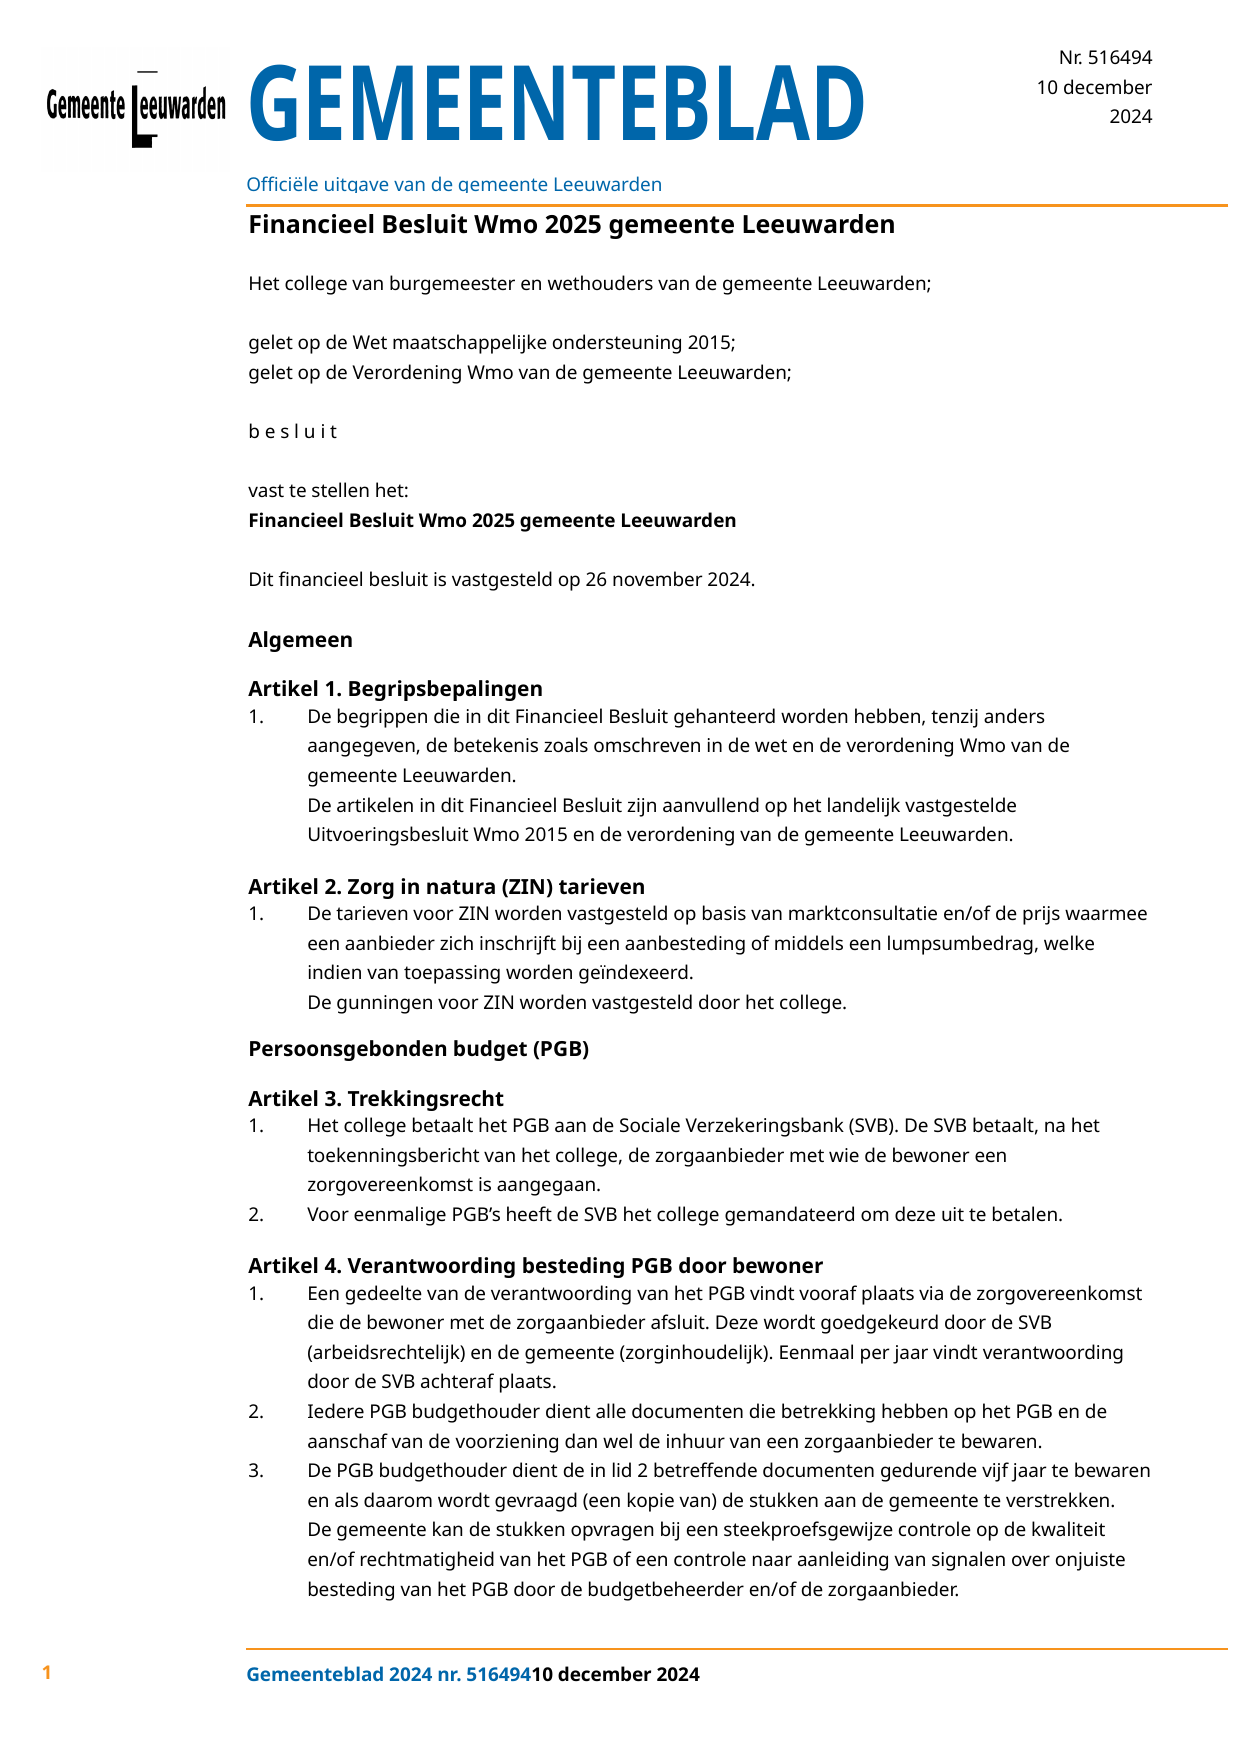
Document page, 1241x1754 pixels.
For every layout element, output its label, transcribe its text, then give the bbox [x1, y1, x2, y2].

list De tarieven voor ZIN worden vastgesteld op basis van marktconsultatie en/of de prijs waarmee een aanbieder zich inschrijft bij een aanbesteding of middels een lumpsumbedrag, welke indien van toepassing worden geïndexeerd. [248, 900, 1152, 985]
text Algemeen [248, 625, 1152, 654]
list De artikelen in dit Financieel Besluit zijn aanvullend op het landelijk vastgestelde Uitvoeringsbesluit Wmo 2015 en de verordening van de gemeente Leeuwarden. [248, 792, 1152, 847]
picture [41, 47, 231, 172]
text Persoonsgebonden budget (PGB) [248, 1034, 1152, 1063]
text vast te stellen het: [248, 477, 1152, 503]
list De PGB budgethouder dient de in lid 2 betreffende documenten gedurende vijf jaar te bewaren en als daarom wordt gevraagd (een kopie van) de stukken aan de gemeente te verstrekken. [248, 1457, 1152, 1513]
text gelet op de Verordening Wmo van de gemeente Leeuwarden; [248, 359, 1152, 385]
text b e s l u i t [248, 418, 1152, 444]
text Het college van burgemeester en wethouders van de gemeente Leeuwarden; [248, 270, 1152, 296]
text Artikel 1. Begripsbepalingen [248, 674, 1152, 703]
text Artikel 4. Verantwoording besteding PGB door bewoner [248, 1251, 1152, 1280]
text Financieel Besluit Wmo 2025 gemeente Leeuwarden [248, 507, 1152, 533]
list De gunningen voor ZIN worden vastgesteld door het college. [248, 989, 1152, 1015]
list Het college betaalt het PGB aan de Sociale Verzekeringsbank (SVB). De SVB betaalt, na het toekenningsbericht van het college, de zorgaanbieder met wie de bewoner een zorgovereenkomst is aangegaan. [248, 1112, 1152, 1197]
text Artikel 2. Zorg in natura (ZIN) tarieven [248, 872, 1152, 900]
list Voor eenmalige PGB’s heeft de SVB het college gemandateerd om deze uit te betalen. [248, 1201, 1152, 1227]
list De gemeente kan de stukken opvragen bij een steekproefsgewijze controle op de kwaliteit en/of rechtmatigheid van het PGB of een controle naar aanleiding van signalen over onjuiste besteding van het PGB door de budgetbeheerder en/of de zorgaanbieder. [248, 1517, 1152, 1601]
text Dit financieel besluit is vastgesteld op 26 november 2024. [248, 566, 1152, 592]
list De begrippen die in dit Financieel Besluit gehanteerd worden hebben, tenzij anders aangegeven, de betekenis zoals omschreven in de wet en de verordening Wmo van de gemeente Leeuwarden. [248, 703, 1152, 788]
list Een gedeelte van de verantwoording van het PGB vindt vooraf plaats via de zorgovereenkomst die de bewoner met de zorgaanbieder afsluit. Deze wordt goedgekeurd door de SVB (arbeidsrechtelijk) en de gemeente (zorginhoudelijk). Eenmaal per jaar vindt verantwoording door de SVB achteraf plaats. [248, 1280, 1152, 1394]
text Artikel 3. Trekkingsrecht [248, 1084, 1152, 1112]
text gelet op de Wet maatschappelijke ondersteuning 2015; [248, 329, 1152, 355]
list Iedere PGB budgethouder dient alle documenten die betrekking hebben op het PGB en de aanschaf van de voorziening dan wel de inhuur van een zorgaanbieder te bewaren. [248, 1398, 1152, 1453]
text Financieel Besluit Wmo 2025 gemeente Leeuwarden [248, 207, 1152, 241]
